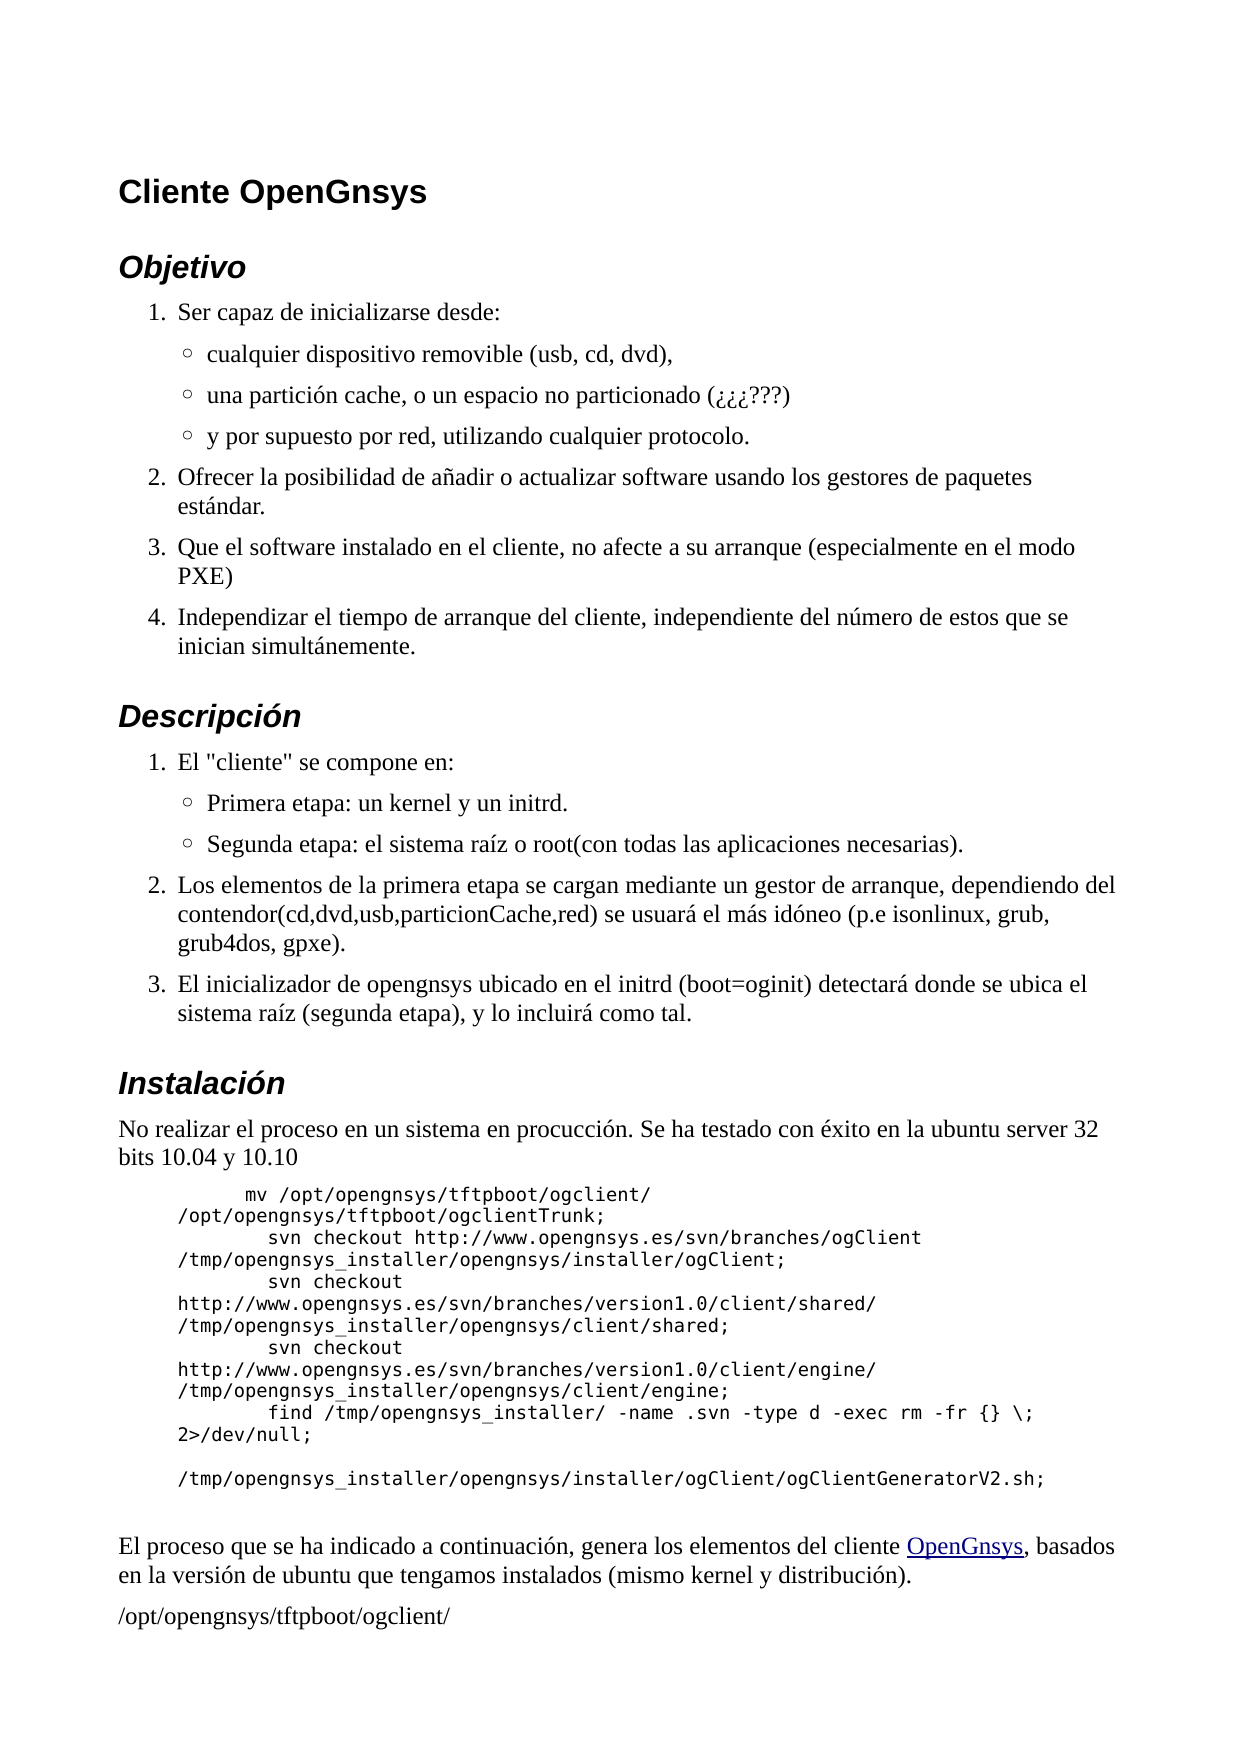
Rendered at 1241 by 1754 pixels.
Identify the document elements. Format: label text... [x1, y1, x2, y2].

list El "cliente" se compone en: [148, 747, 1122, 776]
list Primera etapa: un kernel y un initrd. [177, 788, 1122, 817]
list Ser capaz de inicializarse desde: [148, 297, 1122, 326]
text mv /opt/opengnsys/tftpboot/ogclient/ /opt/opengnsys/tftpboot/ogclientTrunk; svn checkout http://www.opengnsys.es/svn/branches/ogClient /tmp/opengnsys_installer/opengnsys/installer/ogClient; svn checkout http://www.opengnsys.es/svn/branches/version1.0/client/shared/ /tmp/opengnsys_installer/opengnsys/client/shared; svn checkout http://www.opengnsys.es/svn/branches/version1.0/client/engine/ /tmp/opengnsys_installer/opengnsys/client/engine; find /tmp/opengnsys_installer/ -name .svn -type d -exec rm -fr {} \; 2>/dev/null; /tmp/opengnsys_installer/opengnsys/installer/ogClient/ogClientGeneratorV2.sh; [177, 1184, 1063, 1490]
subtitle Cliente OpenGnsys [118, 172, 1122, 211]
list Segunda etapa: el sistema raíz o root(con todas las aplicaciones necesarias). [177, 829, 1122, 858]
list Ofrecer la posibilidad de añadir o actualizar software usando los gestores de paquetes estándar. [148, 462, 1122, 520]
list El inicializador de opengnsys ubicado en el initrd (boot=oginit) detectará donde se ubica el sistema raíz (segunda etapa), y lo incluirá como tal. [148, 969, 1122, 1027]
list cualquier dispositivo removible (usb, cd, dvd), [177, 339, 1122, 367]
text /opt/opengnsys/tftpboot/ogclient/ [118, 1601, 1122, 1630]
text No realizar el proceso en un sistema en procucción. Se ha testado con éxito en la ubuntu server 32 bits 10.04 y 10.10 [118, 1114, 1122, 1171]
list y por supuesto por red, utilizando cualquier protocolo. [177, 421, 1122, 450]
list una partición cache, o un espacio no particionado (¿¿¿???) [177, 380, 1122, 409]
list Independizar el tiempo de arranque del cliente, independiente del número de estos que se inician simultánemente. [148, 602, 1122, 660]
list Que el software instalado en el cliente, no afecte a su arranque (especialmente en el modo PXE) [148, 532, 1122, 590]
subtitle Descripción [118, 697, 1122, 734]
subtitle Instalación [118, 1064, 1122, 1101]
list Los elementos de la primera etapa se cargan mediante un gestor de arranque, dependiendo del contendor(cd,dvd,usb,particionCache,red) se usuará el más idóneo (p.e isonlinux, grub, grub4dos, gpxe). [148, 871, 1122, 957]
subtitle Objetivo [118, 248, 1122, 285]
text El proceso que se ha indicado a continuación, genera los elementos del cliente OpenGnsys, basados en la versión de ubuntu que tengamos instalados (mismo kernel y distribución). [118, 1531, 1122, 1589]
